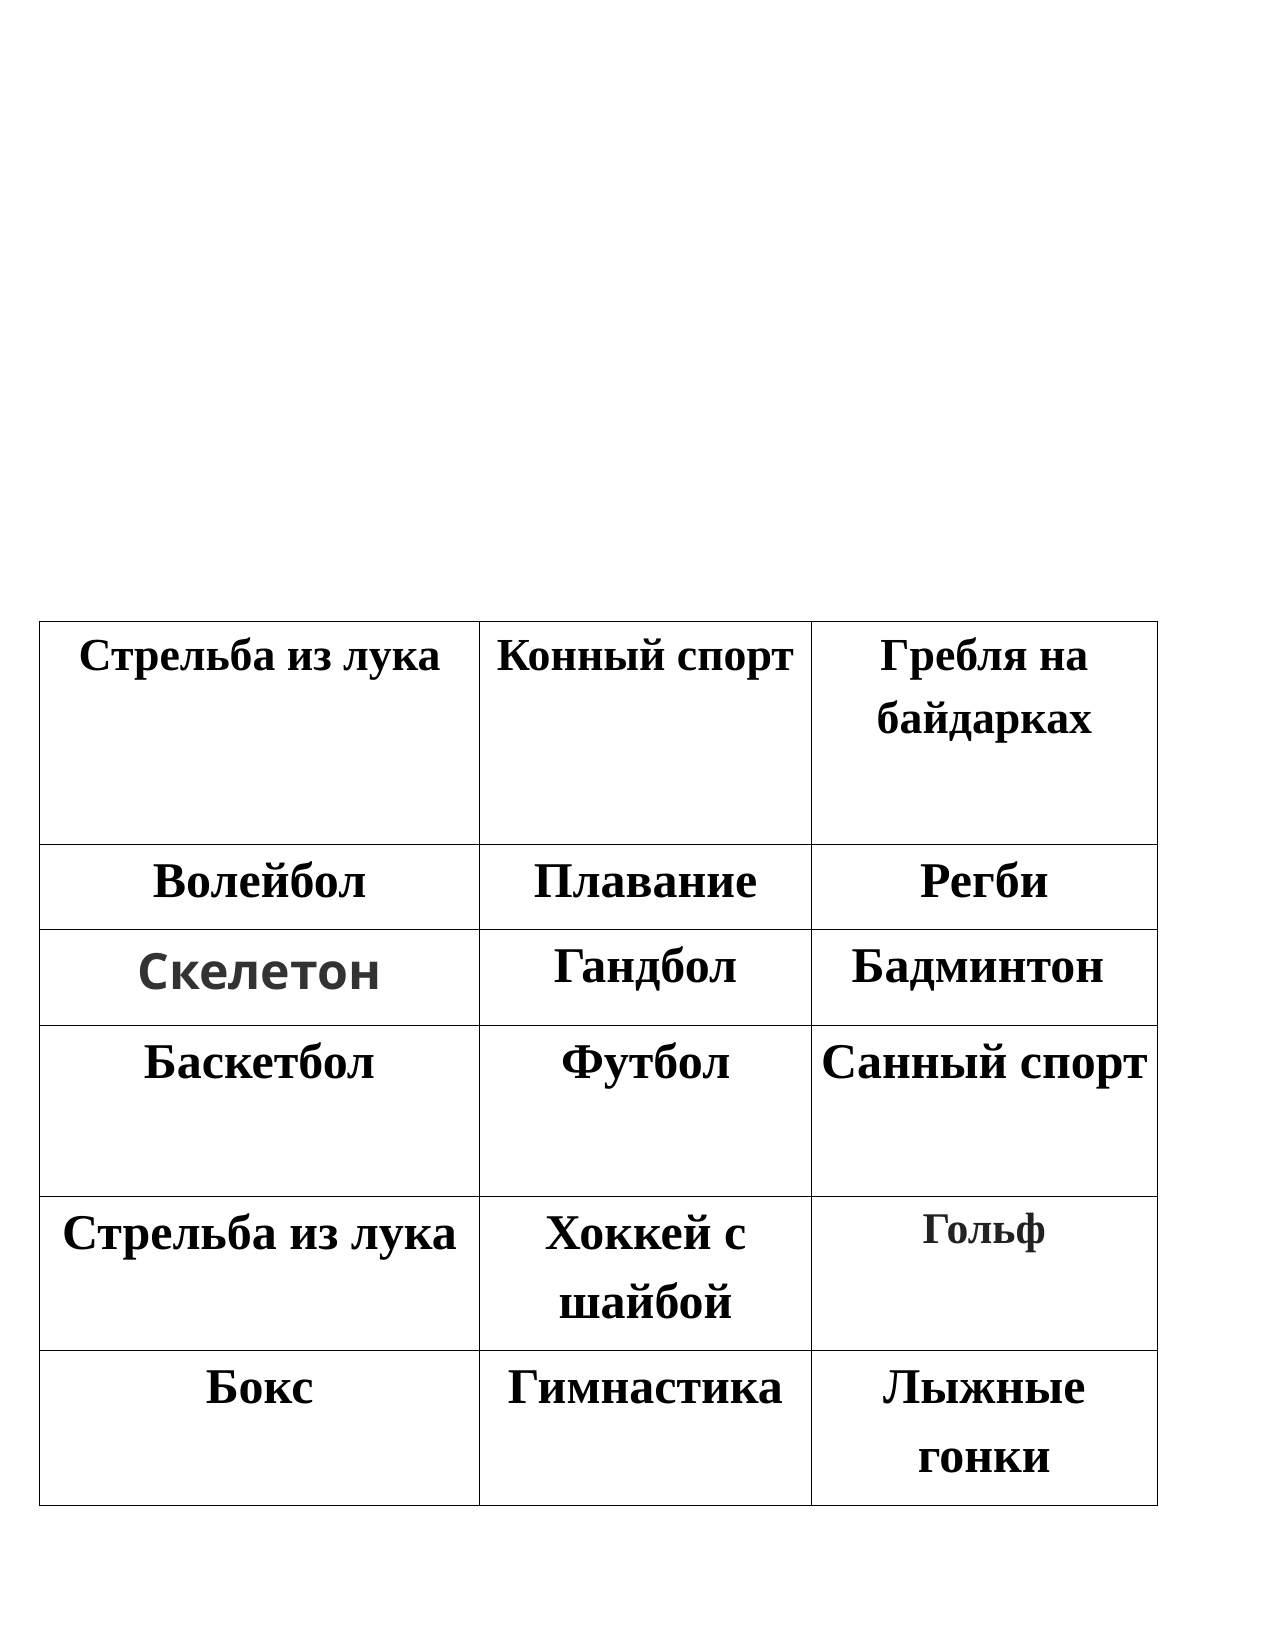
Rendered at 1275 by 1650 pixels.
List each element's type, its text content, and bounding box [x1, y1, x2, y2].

table_cell Стрельба из лука [40, 1197, 479, 1350]
table_cell Скелетон [40, 930, 479, 1025]
table_cell Бокс [40, 1351, 479, 1505]
table_cell Регби [812, 845, 1157, 929]
table_cell Гандбол [480, 930, 811, 1025]
table_cell Санный спорт [812, 1026, 1157, 1196]
table_cell Баскетбол [40, 1026, 479, 1196]
table_cell Плавание [480, 845, 811, 929]
table_cell Лыжные гонки [812, 1351, 1157, 1505]
table_header Гребля на байдарках [812, 622, 1157, 843]
table_cell Гимнастика [480, 1351, 811, 1505]
table_header Конный спорт [480, 622, 811, 843]
table_cell Гольф [812, 1197, 1157, 1350]
table_cell Футбол [480, 1026, 811, 1196]
table_cell Волейбол [40, 845, 479, 929]
table_cell Хоккей с шайбой [480, 1197, 811, 1350]
table_header Стрельба из лука [40, 622, 479, 843]
table_cell Бадминтон [812, 930, 1157, 1025]
